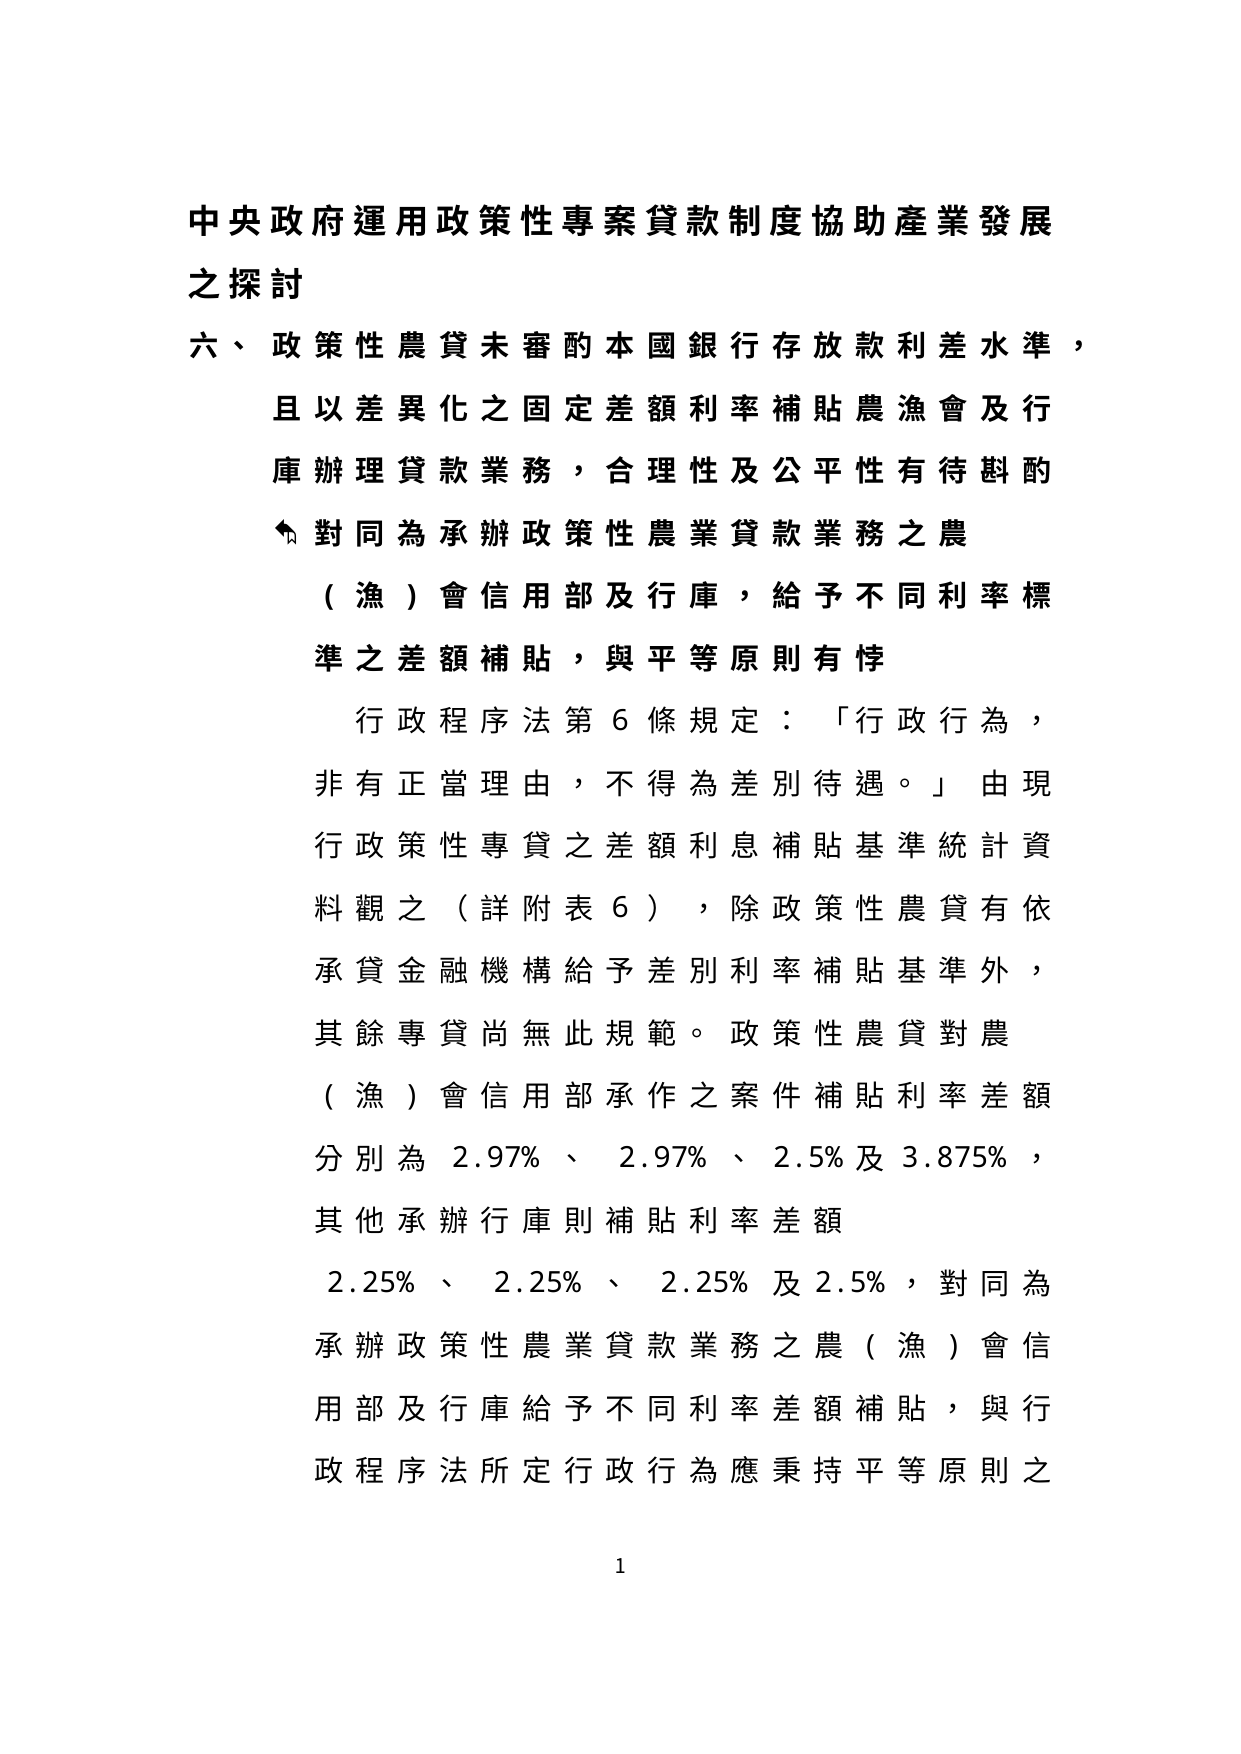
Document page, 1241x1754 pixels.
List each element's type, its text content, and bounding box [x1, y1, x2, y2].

text 中央政府運用政策性專案貸款制度協助產業發展之探討 [183, 177, 1058, 302]
text 六、政策性農貸未審酌本國銀行存放款利差水準，且以差異化之固定差額利率補貼農漁會及行庫辦理貸款業務，合理性及公平性有待斟酌 [183, 302, 1058, 490]
text 對同為承辦政策性農業貸款業務之農(漁)會信用部及行庫，給予不同利率標準之差額補貼，與平等原則有悖 [242, 490, 1058, 677]
text 行政程序法第6條規定：「行政行為，非有正當理由，不得為差別待遇。」由現行政策性專貸之差額利息補貼基準統計資料觀之（詳附表6），除政策性農貸有依承貸金融機構給予差別利率補貼基準外，其餘專貸尚無此規範。政策性農貸對農(漁)會信用部承作之案件補貼利率差額分別為2.97%、2.97%、2.5%及3.875%，其他承辦行庫則補貼利率差額2.25%、2.25%、2.25%及2.5%，對同為承辦政策性農業貸款業務之農(漁)會信用部及行庫給予不同利率差額補貼，與行政程序法所定行政行為應秉持平等原則之 [271, 677, 1058, 1490]
